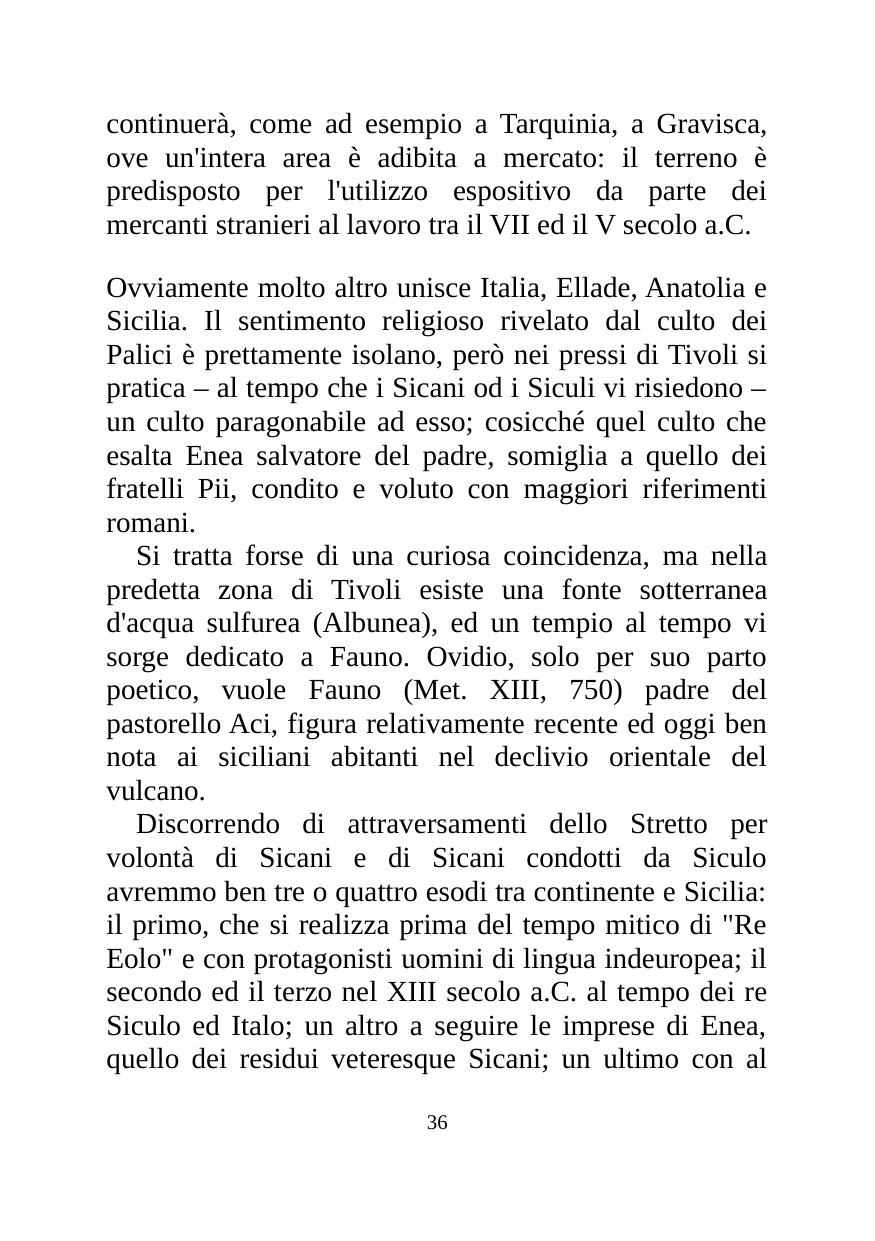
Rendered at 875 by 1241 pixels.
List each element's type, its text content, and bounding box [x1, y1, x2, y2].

text continuerà, come ad esempio a Tarquinia, a Gravisca, ove un'intera area è adibita a mercato: il terreno è predisposto per l'utilizzo espositivo da parte dei mercanti stranieri al lavoro tra il VII ed il V secolo a.C. [106, 106, 768, 240]
text Discorrendo di attraversamenti dello Stretto per volontà di Sicani e di Sicani condotti da Siculo avremmo ben tre o quattro esodi tra continente e Sicilia: il primo, che si realizza prima del tempo mitico di "Re Eolo" e con protagonisti uomini di lingua indeuropea; il secondo ed il terzo nel XIII secolo a.C. al tempo dei re Siculo ed Italo; un altro a seguire le imprese di Enea, quello dei residui veteresque Sicani; un ultimo con al [106, 807, 768, 1075]
text Ovviamente molto altro unisce Italia, Ellade, Anatolia e Sicilia. Il sentimento religioso rivelato dal culto dei Palici è prettamente isolano, però nei pressi di Tivoli si pratica – al tempo che i Sicani od i Siculi vi risiedono – un culto paragonabile ad esso; cosicché quel culto che esalta Enea salvatore del padre, somiglia a quello dei fratelli Pii, condito e voluto con maggiori riferimenti romani. [106, 270, 768, 538]
text Si tratta forse di una curiosa coincidenza, ma nella predetta zona di Tivoli esiste una fonte sotterranea d'acqua sulfurea (Albunea), ed un tempio al tempo vi sorge dedicato a Fauno. Ovidio, solo per suo parto poetico, vuole Fauno (Met. XIII, 750) padre del pastorello Aci, figura relativamente recente ed oggi ben nota ai siciliani abitanti nel declivio orientale del vulcano. [106, 538, 768, 807]
